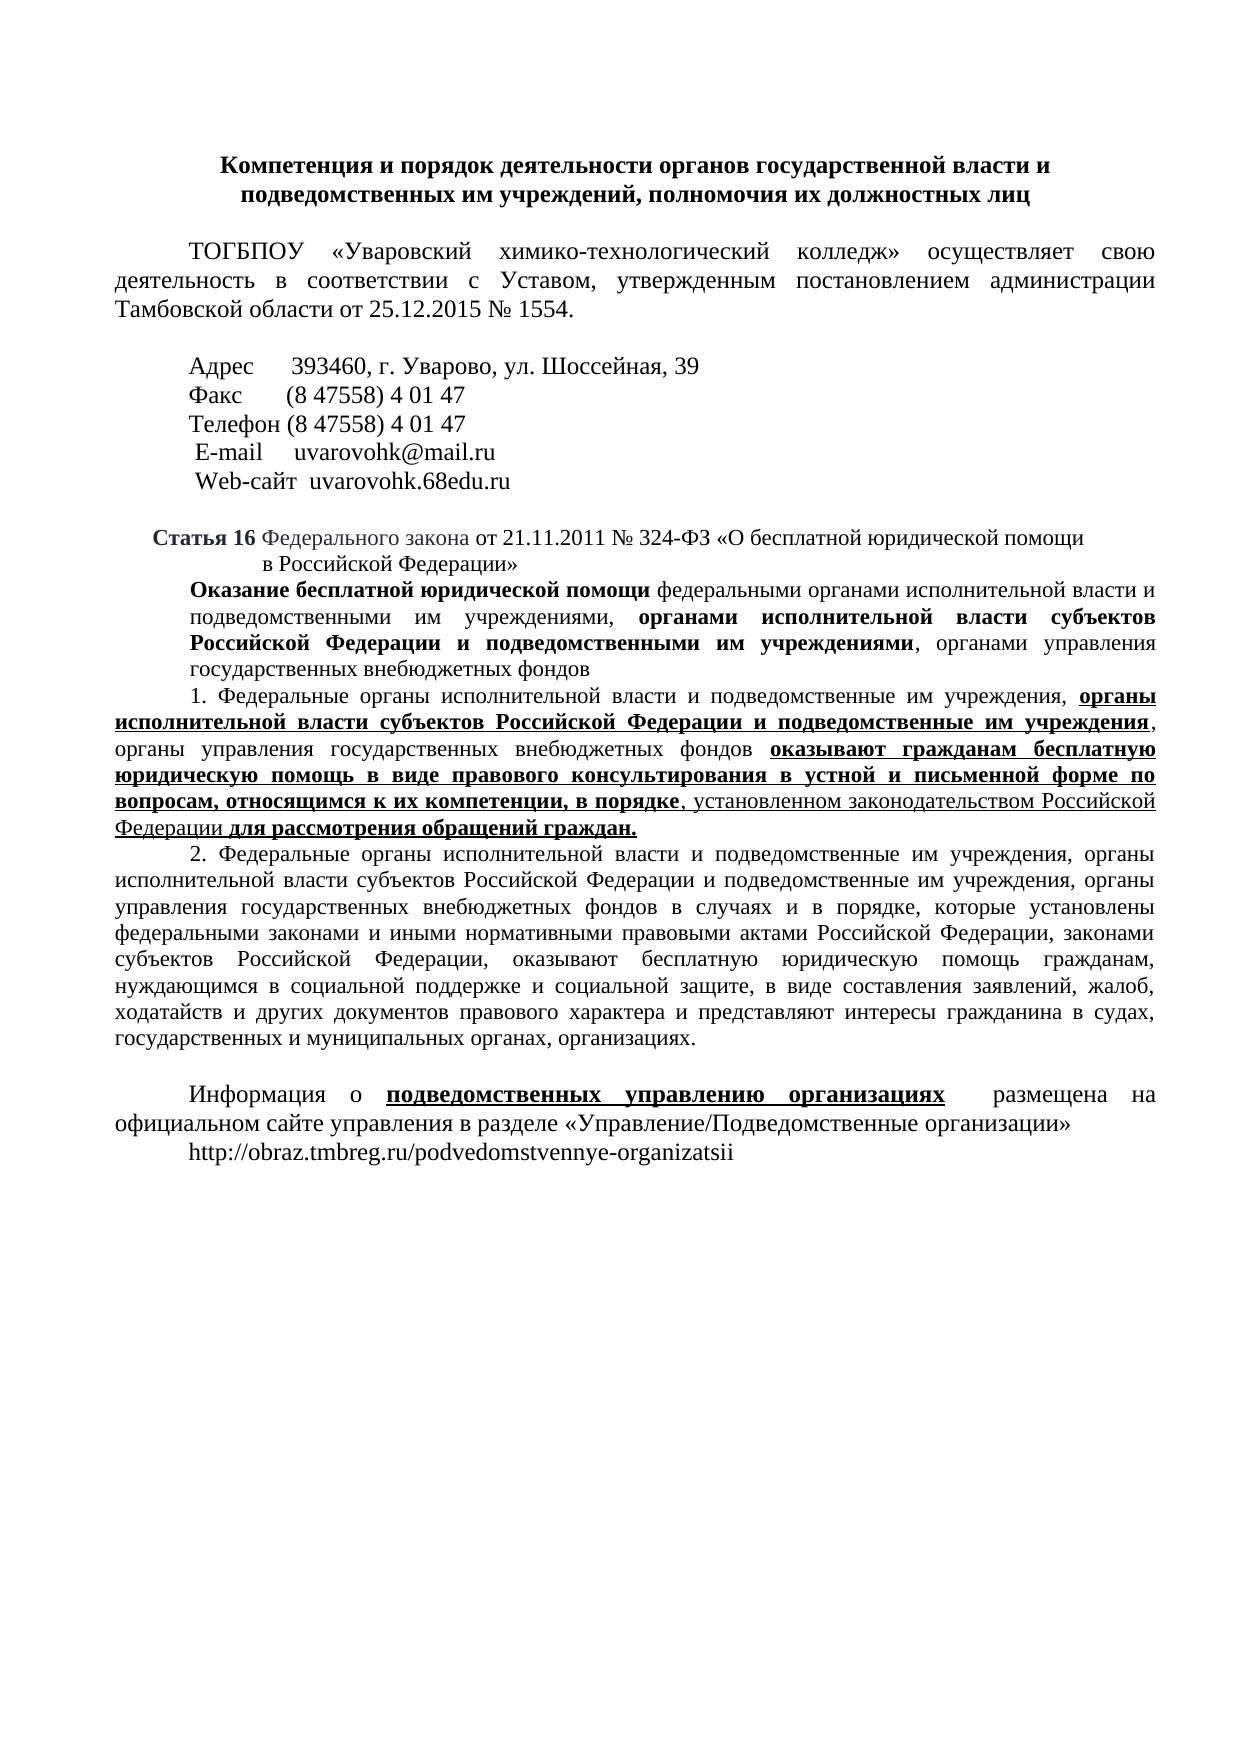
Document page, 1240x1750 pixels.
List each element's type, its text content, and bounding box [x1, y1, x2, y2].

text в Российской Федерации» [188, 550, 1156, 576]
text Оказание бесплатной юридической помощи федеральными органами исполнительной власти и подведомственными им учреждениями, органами исполнительной власти субъектов Российской Федерации и подведомственными им учреждениями, органами управления государственных внебюджетных фондов [189, 576, 1156, 682]
text Информация о подведомственных управлению организациях размещена на официальном сайте управления в разделе «Управление/Подведомственные организации» [114, 1079, 1156, 1137]
text Адрес 393460, г. Уварово, ул. Шоссейная, 39 [114, 351, 1156, 380]
text Факс (8 47558) 4 01 47 [114, 380, 1156, 409]
text 1. Федеральные органы исполнительной власти и подведомственные им учреждения, органы исполнительной власти субъектов Российской Федерации и подведомственные им учреждения, органы управления государственных внебюджетных фондов оказывают гражданам бесплатную юридическую помощь в виде правового консультирования в устной и письменной форме по [114, 682, 1156, 784]
text ТОГБПОУ «Уваровский химико-технологический колледж» осуществляет свою деятельность в соответствии с Уставом, утвержденным постановлением администрации Тамбовской области от 25.12.2015 № 1554. [114, 236, 1156, 322]
text E-mail uvarovohk@mail.ru [114, 437, 1156, 466]
text Телефон (8 47558) 4 01 47 [114, 409, 1156, 437]
text 2. Федеральные органы исполнительной власти и подведомственные им учреждения, органы исполнительной власти субъектов Российской Федерации и подведомственные им учреждения, органы управления государственных внебюджетных фондов в случаях и в порядке, которые установлены федеральными законами и иными нормативными правовыми актами Российской Федерации, законами субъектов Российской Федерации, оказывают бесплатную юридическую помощь гражданам, нуждающимся в социальной поддержке и социальной защите, в виде составления заявлений, жалоб, ходатайств и других документов правового характера и представляют интересы гражданина в судах, государственных и муниципальных органах, организациях. [114, 840, 1156, 1051]
text Компетенция и порядок деятельности органов государственной власти и подведомственных им учреждений, полномочия их должностных лиц [114, 150, 1156, 207]
text вопросам, относящимся к их компетенции, в порядке, установленном законодательством Российской [114, 785, 1156, 810]
text Статья 16 Федерального закона от 21.11.2011 № 324-ФЗ «О бесплатной юридической помощи [114, 524, 1156, 550]
text Web-сайт uvarovohk.68edu.ru [114, 466, 1156, 495]
text Федерации для рассмотрения обращений граждан. [114, 811, 1156, 840]
text http://obraz.tmbreg.ru/podvedomstvennye-organizatsii [114, 1137, 1156, 1166]
